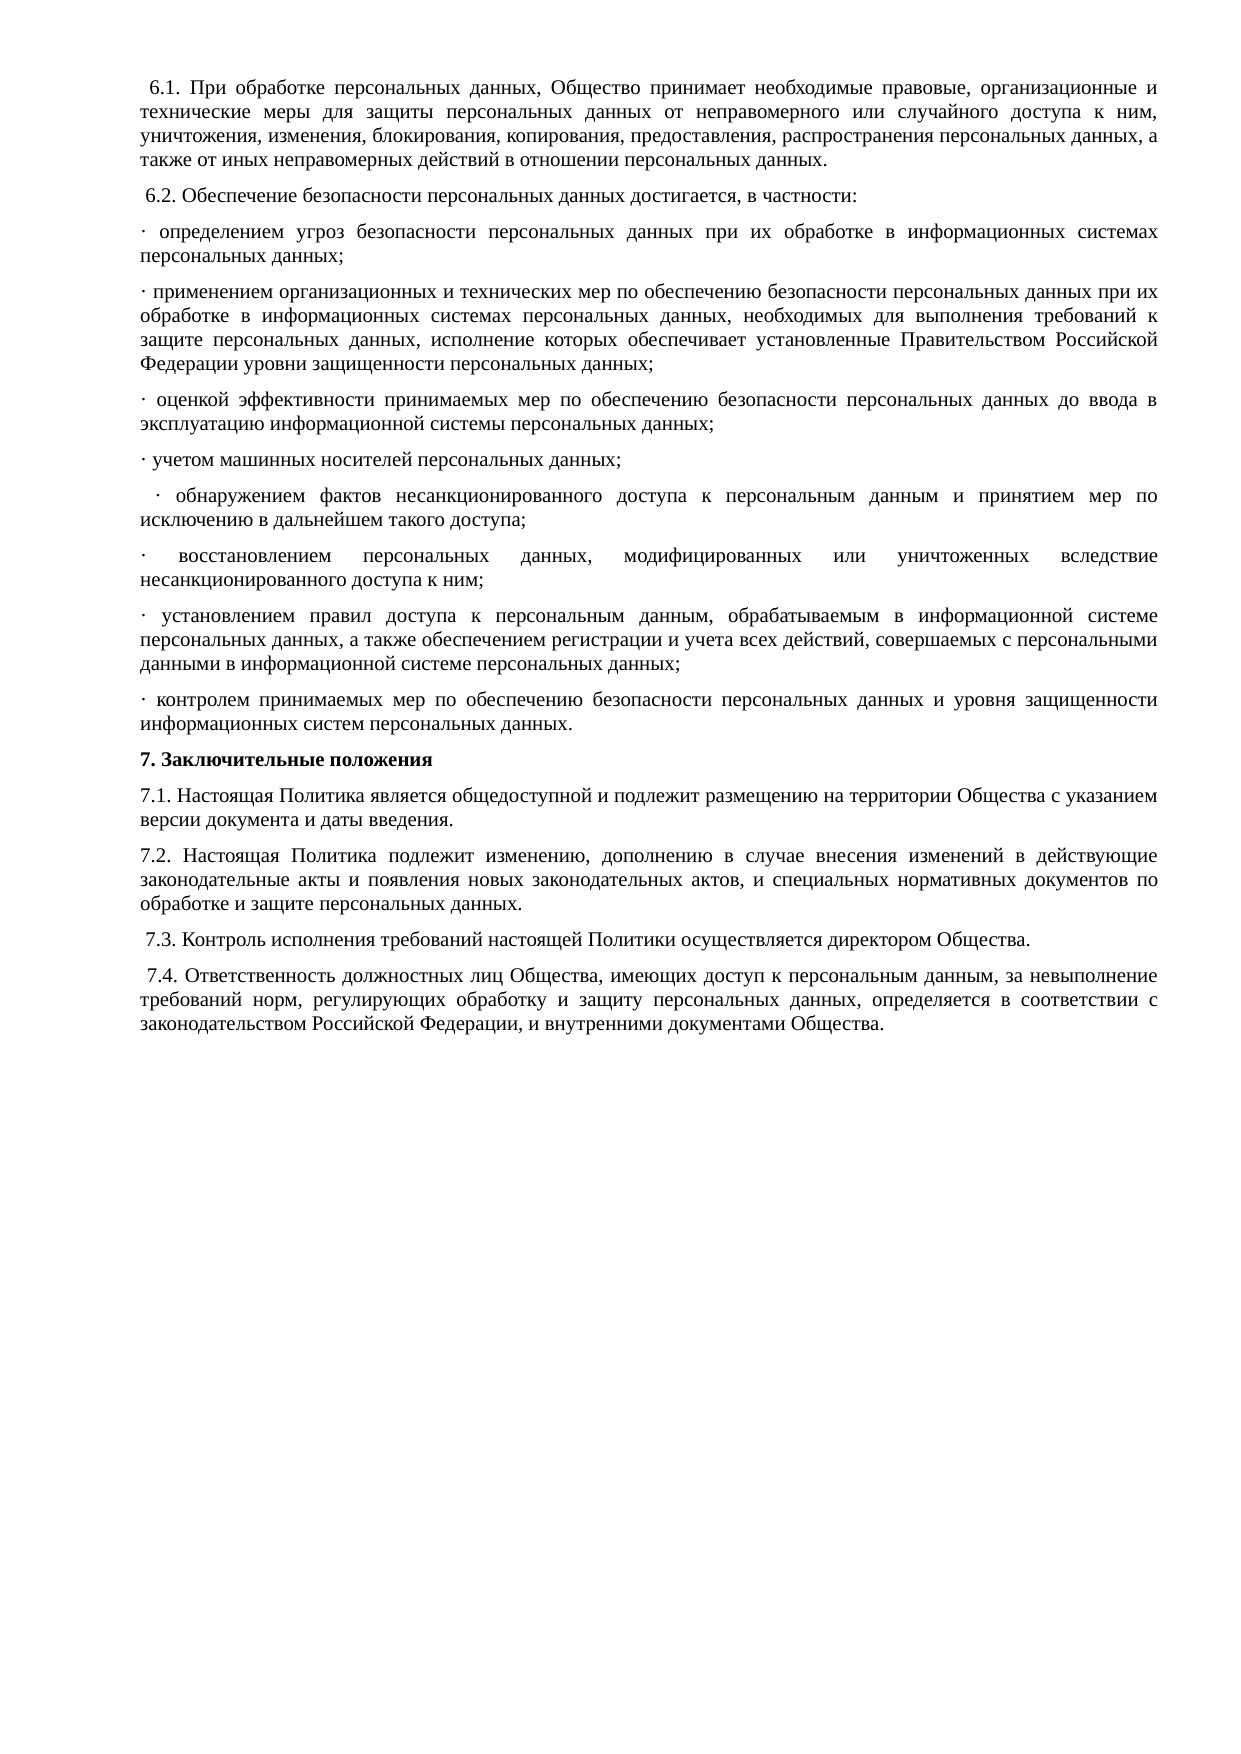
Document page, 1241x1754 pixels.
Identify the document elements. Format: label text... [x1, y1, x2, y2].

text · определением угроз безопасности персональных данных при их обработке в информационных системах персональных данных; [140, 219, 1159, 267]
text · обнаружением фактов несанкционированного доступа к персональным данным и принятием мер по исключению в дальнейшем такого доступа; [140, 483, 1159, 531]
text 7. Заключительные положения [140, 747, 1159, 771]
text 7.4. Ответственность должностных лиц Общества, имеющих доступ к персональным данным, за невыполнение требований норм, регулирующих обработку и защиту персональных данных, определяется в соответствии с законодательством Российской Федерации, и внутренними документами Общества. [140, 963, 1159, 1035]
text 6.1. При обработке персональных данных, Общество принимает необходимые правовые, организационные и технические меры для защиты персональных данных от неправомерного или случайного доступа к ним, уничтожения, изменения, блокирования, копирования, предоставления, распространения персональных данных, а также от иных неправомерных действий в отношении персональных данных. [140, 75, 1159, 171]
text · восстановлением персональных данных, модифицированных или уничтоженных вследствие несанкционированного доступа к ним; [140, 543, 1159, 591]
text 7.3. Контроль исполнения требований настоящей Политики осуществляется директором Общества. [140, 927, 1159, 951]
text · контролем принимаемых мер по обеспечению безопасности персональных данных и уровня защищенности информационных систем персональных данных. [140, 687, 1159, 735]
text · установлением правил доступа к персональным данным, обрабатываемым в информационной системе персональных данных, а также обеспечением регистрации и учета всех действий, совершаемых с персональными данными в информационной системе персональных данных; [140, 603, 1159, 675]
text · оценкой эффективности принимаемых мер по обеспечению безопасности персональных данных до ввода в эксплуатацию информационной системы персональных данных; [140, 387, 1159, 435]
text 7.2. Настоящая Политика подлежит изменению, дополнению в случае внесения изменений в действующие законодательные акты и появления новых законодательных актов, и специальных нормативных документов по обработке и защите персональных данных. [140, 843, 1159, 915]
text · учетом машинных носителей персональных данных; [140, 447, 1159, 471]
text 7.1. Настоящая Политика является общедоступной и подлежит размещению на территории Общества с указанием версии документа и даты введения. [140, 783, 1159, 831]
text 6.2. Обеспечение безопасности персональных данных достигается, в частности: [140, 183, 1159, 207]
text · применением организационных и технических мер по обеспечению безопасности персональных данных при их обработке в информационных системах персональных данных, необходимых для выполнения требований к защите персональных данных, исполнение которых обеспечивает установленные Правительством Российской Федерации уровни защищенности персональных данных; [140, 279, 1159, 375]
